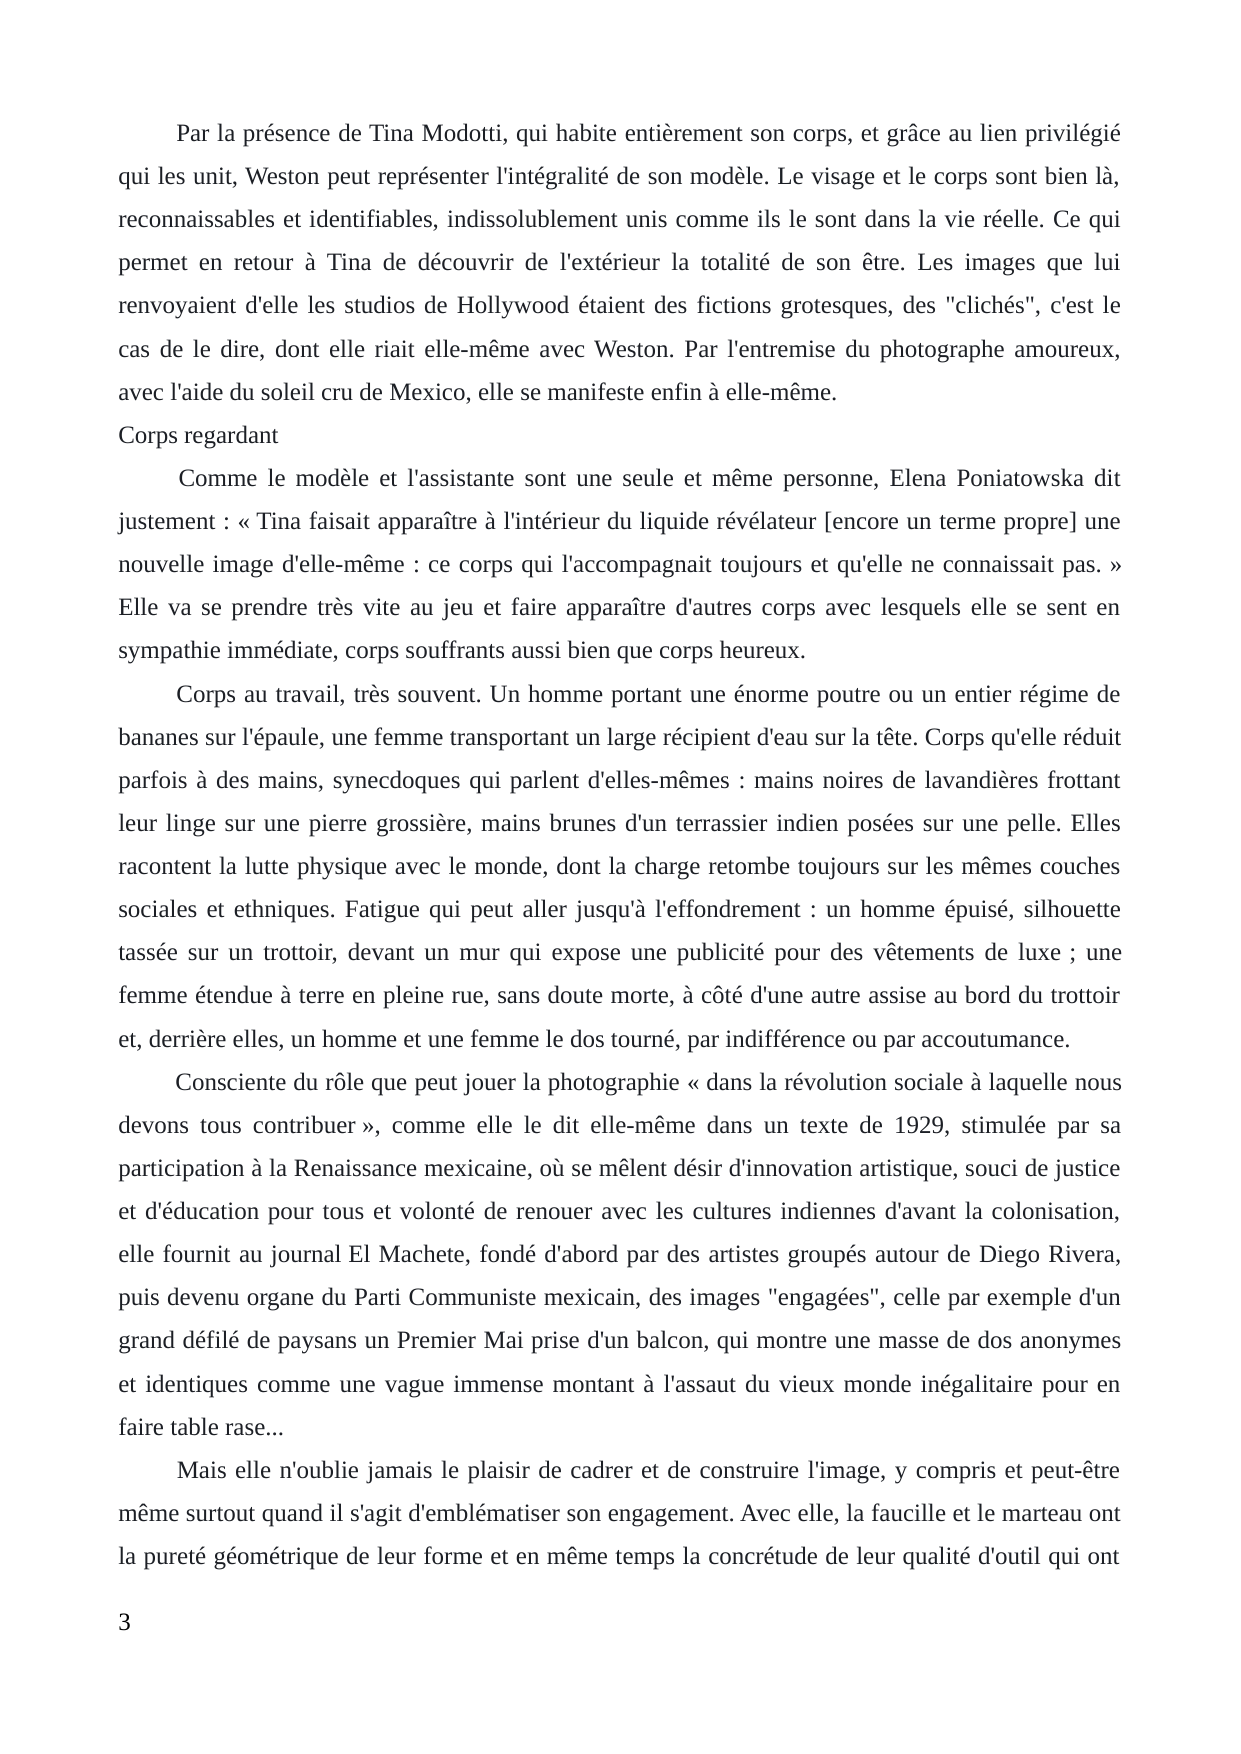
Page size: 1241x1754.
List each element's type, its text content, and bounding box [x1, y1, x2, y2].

text Comme le modèle et l'assistante sont une seule et même personne, Elena Poniatowska dit justement : « Tina faisait apparaître à l'intérieur du liquide révélateur [encore un terme propre] une nouvelle image d'elle-même : ce corps qui l'accompagnait toujours et qu'elle ne connaissait pas. » Elle va se prendre très vite au jeu et faire apparaître d'autres corps avec lesquels elle se sent en sympathie immédiate, corps souffrants aussi bien que corps heureux. [118, 463, 1122, 664]
text Par la présence de Tina Modotti, qui habite entièrement son corps, et grâce au lien privilégié qui les unit, Weston peut représenter l'intégralité de son modèle. Le visage et le corps sont bien là, reconnaissables et identifiables, indissolublement unis comme ils le sont dans la vie réelle. Ce qui permet en retour à Tina de découvrir de l'extérieur la totalité de son être. Les images que lui renvoyaient d'elle les studios de Hollywood étaient des fictions grotesques, des "clichés", c'est le cas de le dire, dont elle riait elle-même avec Weston. Par l'entremise du photographe amoureux, avec l'aide du soleil cru de Mexico, elle se manifeste enfin à elle-même. [118, 118, 1122, 406]
text Mais elle n'oublie jamais le plaisir de cadrer et de construire l'image, y compris et peut-être même surtout quand il s'agit d'emblématiser son engagement. Avec elle, la faucille et le marteau ont la pureté géométrique de leur forme et en même temps la concrétude de leur qualité d'outil qui ont [118, 1455, 1122, 1570]
text Corps regardant [118, 420, 1122, 449]
text Corps au travail, très souvent. Un homme portant une énorme poutre ou un entier régime de bananes sur l'épaule, une femme transportant un large récipient d'eau sur la tête. Corps qu'elle réduit parfois à des mains, synecdoques qui parlent d'elles-mêmes : mains noires de lavandières frottant leur linge sur une pierre grossière, mains brunes d'un terrassier indien posées sur une pelle. Elles racontent la lutte physique avec le monde, dont la charge retombe toujours sur les mêmes couches sociales et ethniques. Fatigue qui peut aller jusqu'à l'effondrement : un homme épuisé, silhouette tassée sur un trottoir, devant un mur qui expose une publicité pour des vêtements de luxe ; une femme étendue à terre en pleine rue, sans doute morte, à côté d'une autre assise au bord du trottoir et, derrière elles, un homme et une femme le dos tourné, par indifférence ou par accoutumance. [118, 679, 1122, 1052]
text Consciente du rôle que peut jouer la photographie « dans la révolution sociale à laquelle nous devons tous contribuer », comme elle le dit elle-même dans un texte de 1929, stimulée par sa participation à la Renaissance mexicaine, où se mêlent désir d'innovation artistique, souci de justice et d'éducation pour tous et volonté de renouer avec les cultures indiennes d'avant la colonisation, elle fournit au journal El Machete, fondé d'abord par des artistes groupés autour de Diego Rivera, puis devenu organe du Parti Communiste mexicain, des images "engagées", celle par exemple d'un grand défilé de paysans un Premier Mai prise d'un balcon, qui montre une masse de dos anonymes et identiques comme une vague immense montant à l'assaut du vieux monde inégalitaire pour en faire table rase... [118, 1067, 1122, 1441]
